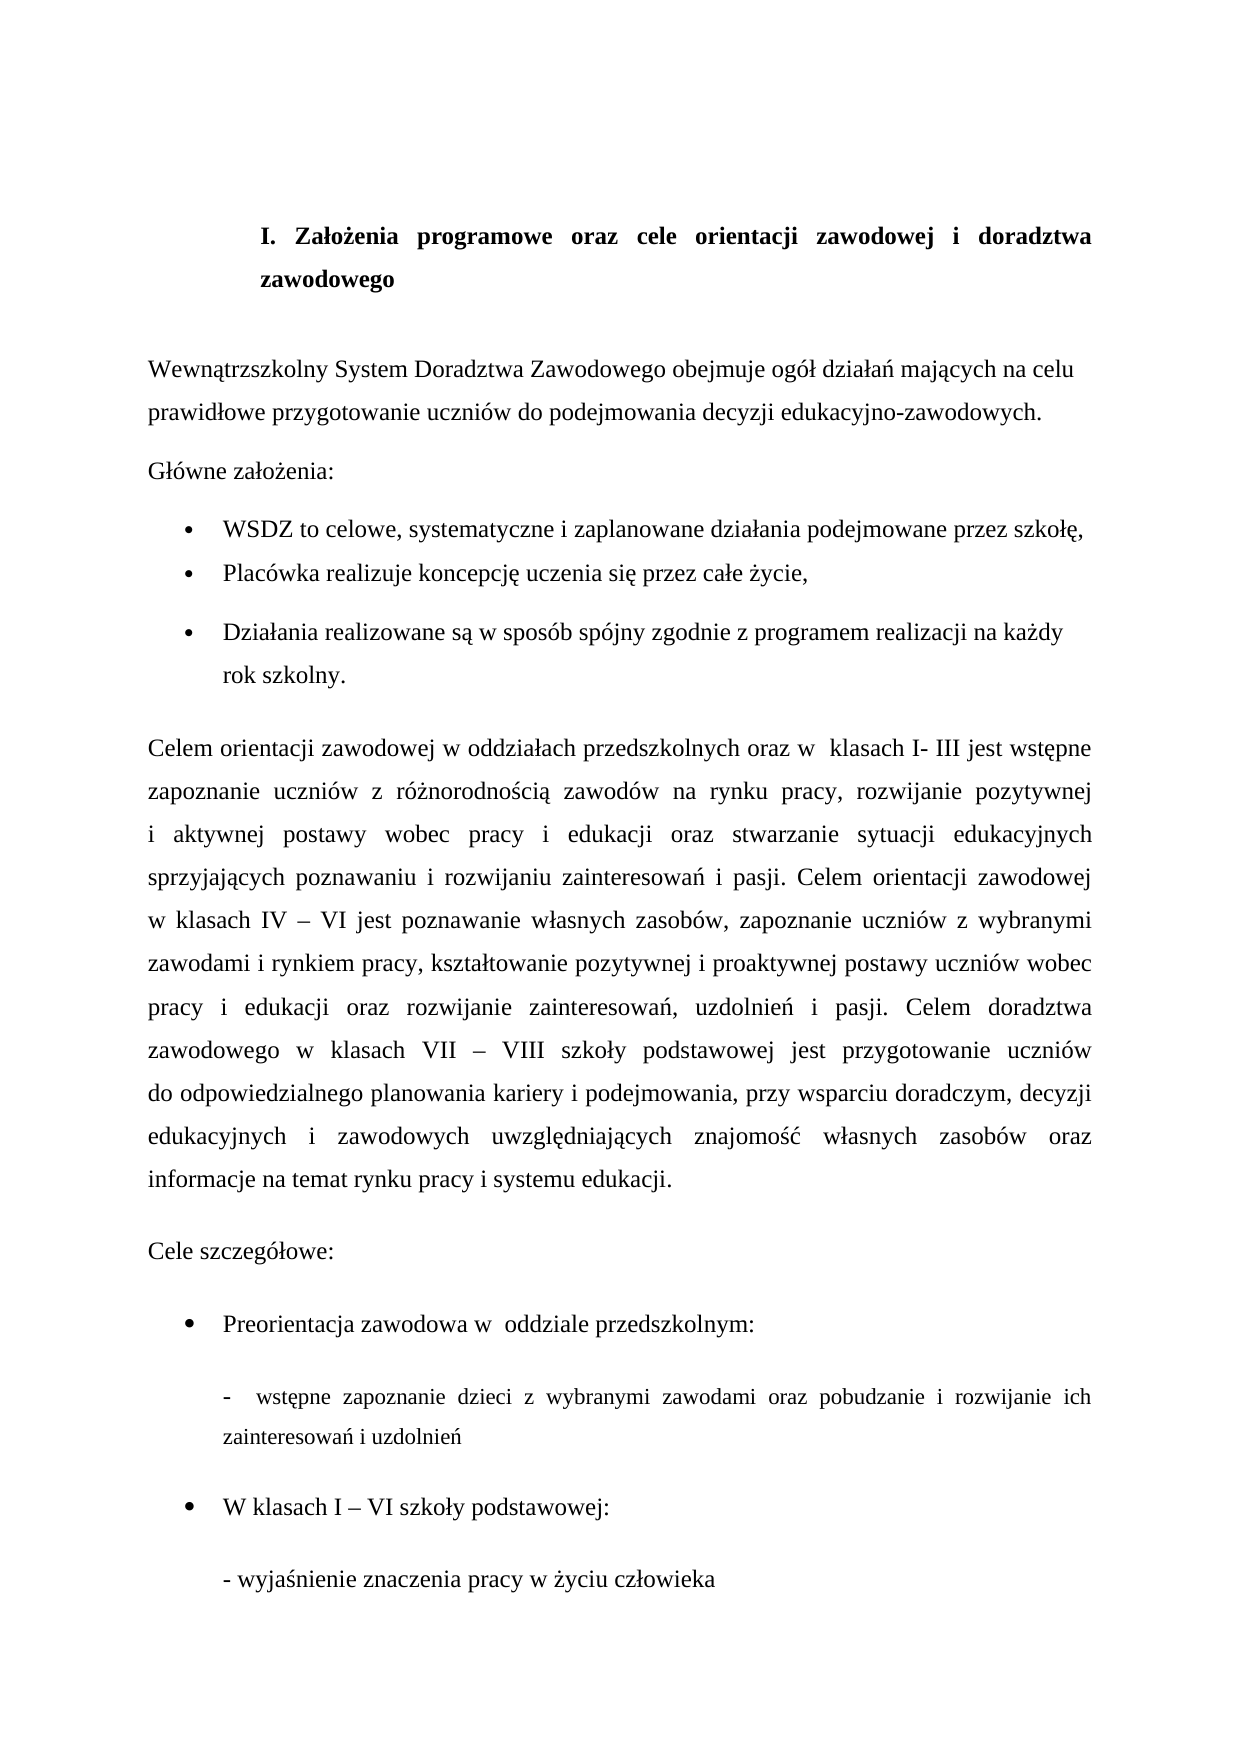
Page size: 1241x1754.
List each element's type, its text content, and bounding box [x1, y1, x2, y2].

text Wewnątrzszkolny System Doradztwa Zawodowego obejmuje ogół działań mających na celu prawidłowe przygotowanie uczniów do podejmowania decyzji edukacyjno-zawodowych. [148, 354, 1093, 426]
list Preorientacja zawodowa w oddziale przedszkolnym: [185, 1309, 1093, 1337]
text Cele szczegółowe: [148, 1236, 1093, 1265]
text - wstępne zapoznanie dzieci z wybranymi zawodami oraz pobudzanie i rozwijanie ich zainteresowań i uzdolnień [223, 1381, 1093, 1449]
list W klasach I – VI szkoły podstawowej: [185, 1492, 1093, 1520]
text - wyjaśnienie znaczenia pracy w życiu człowieka [223, 1564, 1093, 1593]
list Placówka realizuje koncepcję uczenia się przez całe życie, [185, 558, 1093, 586]
list Działania realizowane są w sposób spójny zgodnie z programem realizacji na każdy rok szkolny. [185, 617, 1093, 689]
text Celem orientacji zawodowej w oddziałach przedszkolnych oraz w klasach I- III jest wstępne zapoznanie uczniów z różnorodnością zawodów na rynku pracy, rozwijanie pozytywnej i aktywnej postawy wobec pracy i edukacji oraz stwarzanie sytuacji edukacyjnych sprzyjających poznawaniu i rozwijaniu zainteresowań i pasji. Celem orientacji zawodowej w klasach IV – VI jest poznawanie własnych zasobów, zapoznanie uczniów z wybranymi zawodami i rynkiem pracy, kształtowanie pozytywnej i proaktywnej postawy uczniów wobec pracy i edukacji oraz rozwijanie zainteresowań, uzdolnień i pasji. Celem doradztwa zawodowego w klasach VII – VIII szkoły podstawowej jest przygotowanie uczniów do odpowiedzialnego planowania kariery i podejmowania, przy wsparciu doradczym, decyzji edukacyjnych i zawodowych uwzględniających znajomość własnych zasobów oraz informacje na temat rynku pracy i systemu edukacji. [148, 733, 1093, 1193]
list WSDZ to celowe, systematyczne i zaplanowane działania podejmowane przez szkołę, [185, 514, 1093, 543]
subtitle I. Założenia programowe oraz cele orientacji zawodowej i doradztwa zawodowego [185, 221, 1093, 293]
text Główne założenia: [148, 456, 1093, 484]
